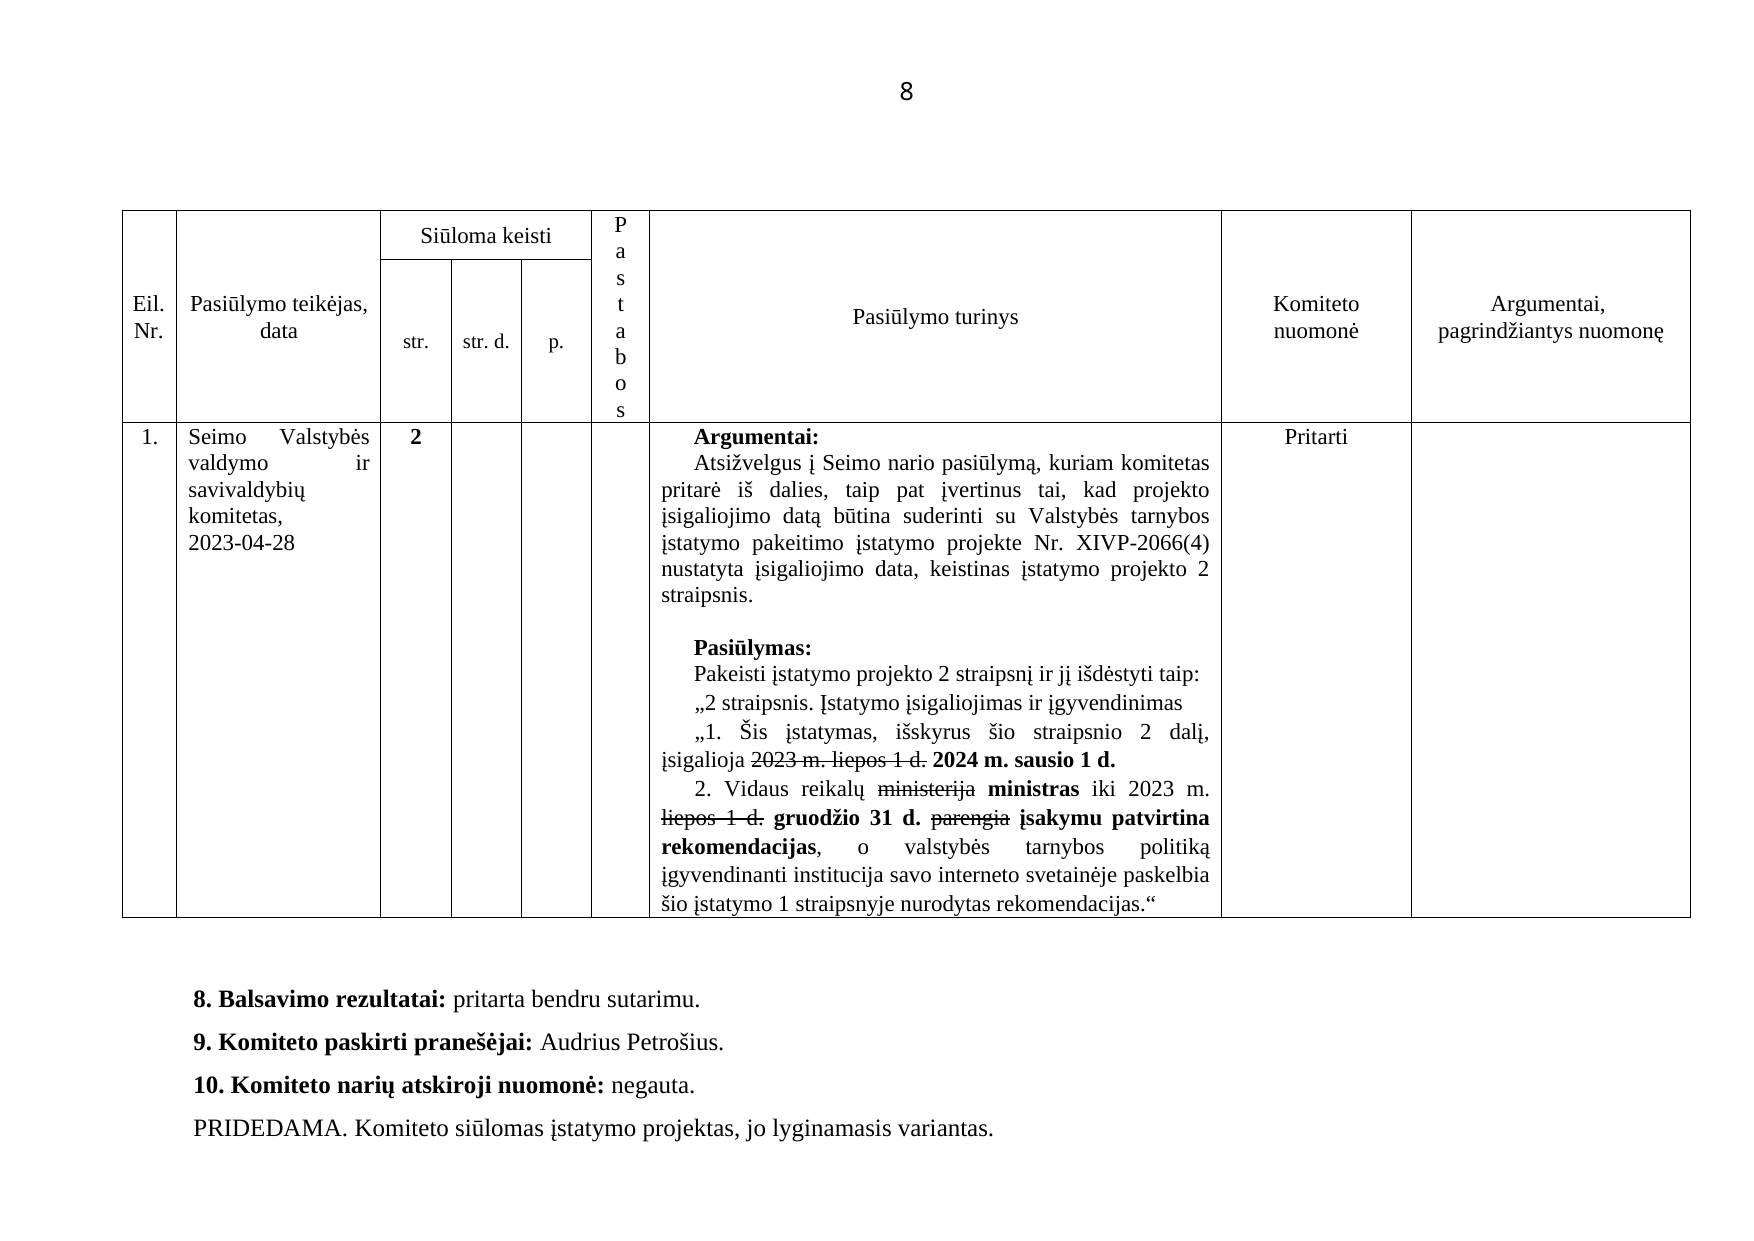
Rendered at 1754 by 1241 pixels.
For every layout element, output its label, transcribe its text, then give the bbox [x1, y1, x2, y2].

table_cell [452, 423, 521, 917]
text 10. Komiteto narių atskiroji nuomonė: negauta. [118, 1070, 1695, 1099]
table_header Pasiūlymo teikėjas, data [177, 211, 380, 422]
table_header Pasiūlymo turinys [650, 211, 1221, 422]
table_cell 1. [123, 423, 176, 917]
table_cell Seimo Valstybės valdymo ir savivaldybių komitetas, 2023-04-28 [177, 423, 380, 917]
text 9. Komiteto paskirti pranešėjai: Audrius Petrošius. [118, 1027, 1695, 1056]
table_header Argumentai, pagrindžiantys nuomonę [1412, 211, 1690, 422]
table_header Komiteto nuomonė [1222, 211, 1411, 422]
text 8. Balsavimo rezultatai: pritarta bendru sutarimu. [118, 984, 1695, 1012]
table_header Siūloma keisti [381, 211, 591, 259]
table_cell [522, 423, 591, 917]
table_header Eil. Nr. [123, 211, 176, 422]
table_cell [1412, 423, 1690, 917]
table_cell [592, 423, 649, 917]
table_cell str. [381, 260, 451, 422]
table_cell str. d. [452, 260, 521, 422]
table_header Pastabos [592, 211, 649, 422]
table_cell p. [522, 260, 591, 422]
table_cell Argumentai: Atsižvelgus į Seimo nario pasiūlymą, kuriam komitetas pritarė iš dalies, taip pat įvertinus tai, kad projekto įsigaliojimo datą būtina suderinti su Valstybės tarnybos įstatymo pakeitimo įstatymo projekte Nr. XIVP-2066(4) nustatyta įsigaliojimo data, keistinas įstatymo projekto 2 straipsnis. Pasiūlymas: Pakeisti įstatymo projekto 2 straipsnį ir jį išdėstyti taip: „2 straipsnis. Įstatymo įsigaliojimas ir įgyvendinimas „1. Šis įstatymas, išskyrus šio straipsnio 2 dalį, įsigalioja 2023 m. liepos 1 d. 2024 m. sausio 1 d. 2. Vidaus reikalų ministerija ministras iki 2023 m. liepos 1 d. gruodžio 31 d. parengia įsakymu patvirtina rekomendacijas, o valstybės tarnybos politiką įgyvendinanti institucija savo interneto svetainėje paskelbia šio įstatymo 1 straipsnyje nurodytas rekomendacijas.“ [650, 423, 1221, 917]
table_cell 2 [381, 423, 451, 917]
table_cell Pritarti [1222, 423, 1411, 917]
text PRIDEDAMA. Komiteto siūlomas įstatymo projektas, jo lyginamasis variantas. [118, 1113, 1695, 1142]
